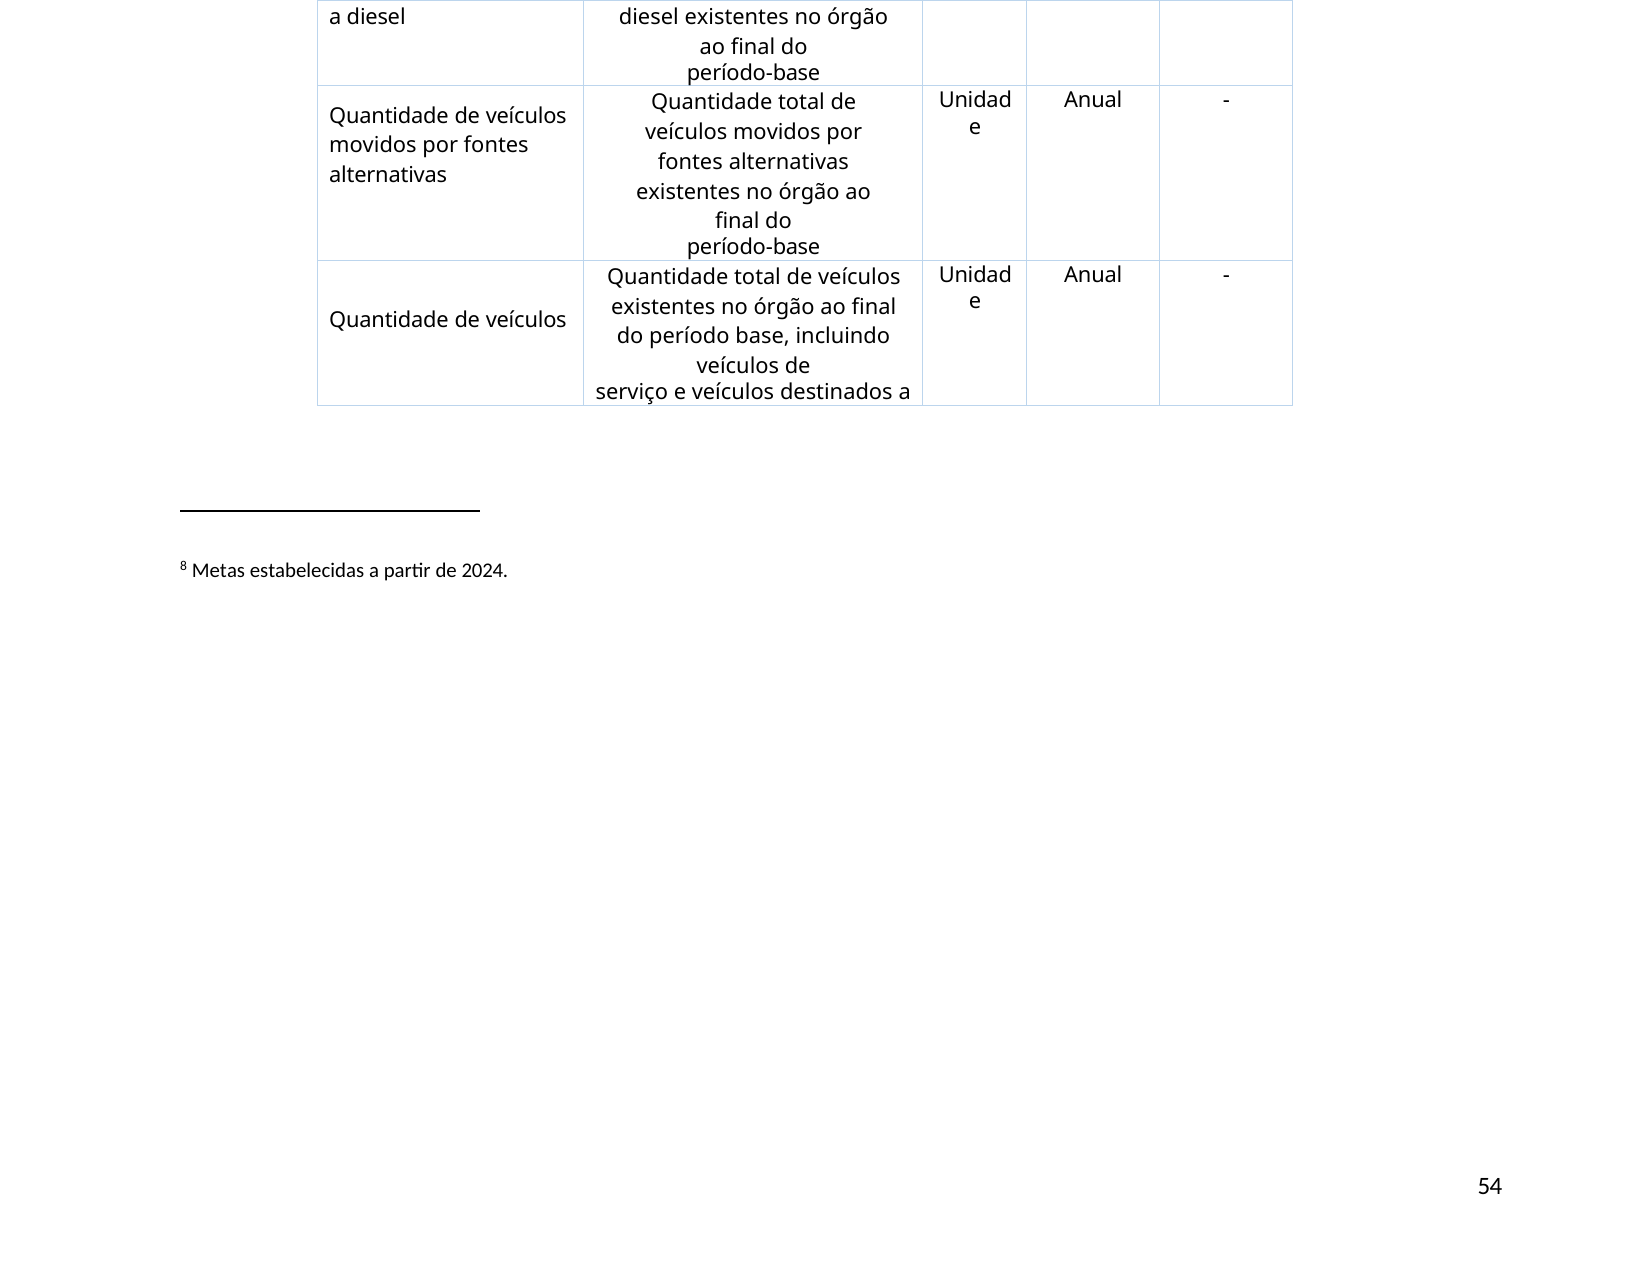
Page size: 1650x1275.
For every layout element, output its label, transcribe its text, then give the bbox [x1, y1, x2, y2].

table_cell diesel existentes no órgão ao final do período-base [584, 1, 922, 85]
table_cell Quantidade total de veículos existentes no órgão ao final do período base, incluindo veículos de serviço e veículos destinados a [584, 261, 922, 405]
table_cell Unidade [923, 261, 1026, 405]
text 8 Metas estabelecidas a partir de 2024. [180, 557, 1650, 583]
table_cell a diesel [318, 1, 583, 85]
table_cell - [1160, 1, 1292, 85]
table_cell Unidade [923, 86, 1026, 260]
table_cell - [1160, 261, 1292, 405]
table_cell Anual [1027, 261, 1159, 405]
table_cell - [1160, 86, 1292, 260]
table_cell Anual [1027, 86, 1159, 260]
table_cell [1027, 1, 1159, 85]
table_cell [923, 1, 1026, 85]
table_cell Quantidade de veículos [318, 261, 583, 405]
table_cell Quantidade total de veículos movidos por fontes alternativas existentes no órgão ao final do período-base [584, 86, 922, 260]
table_cell Quantidade de veículos movidos por fontes alternativas [318, 86, 583, 260]
